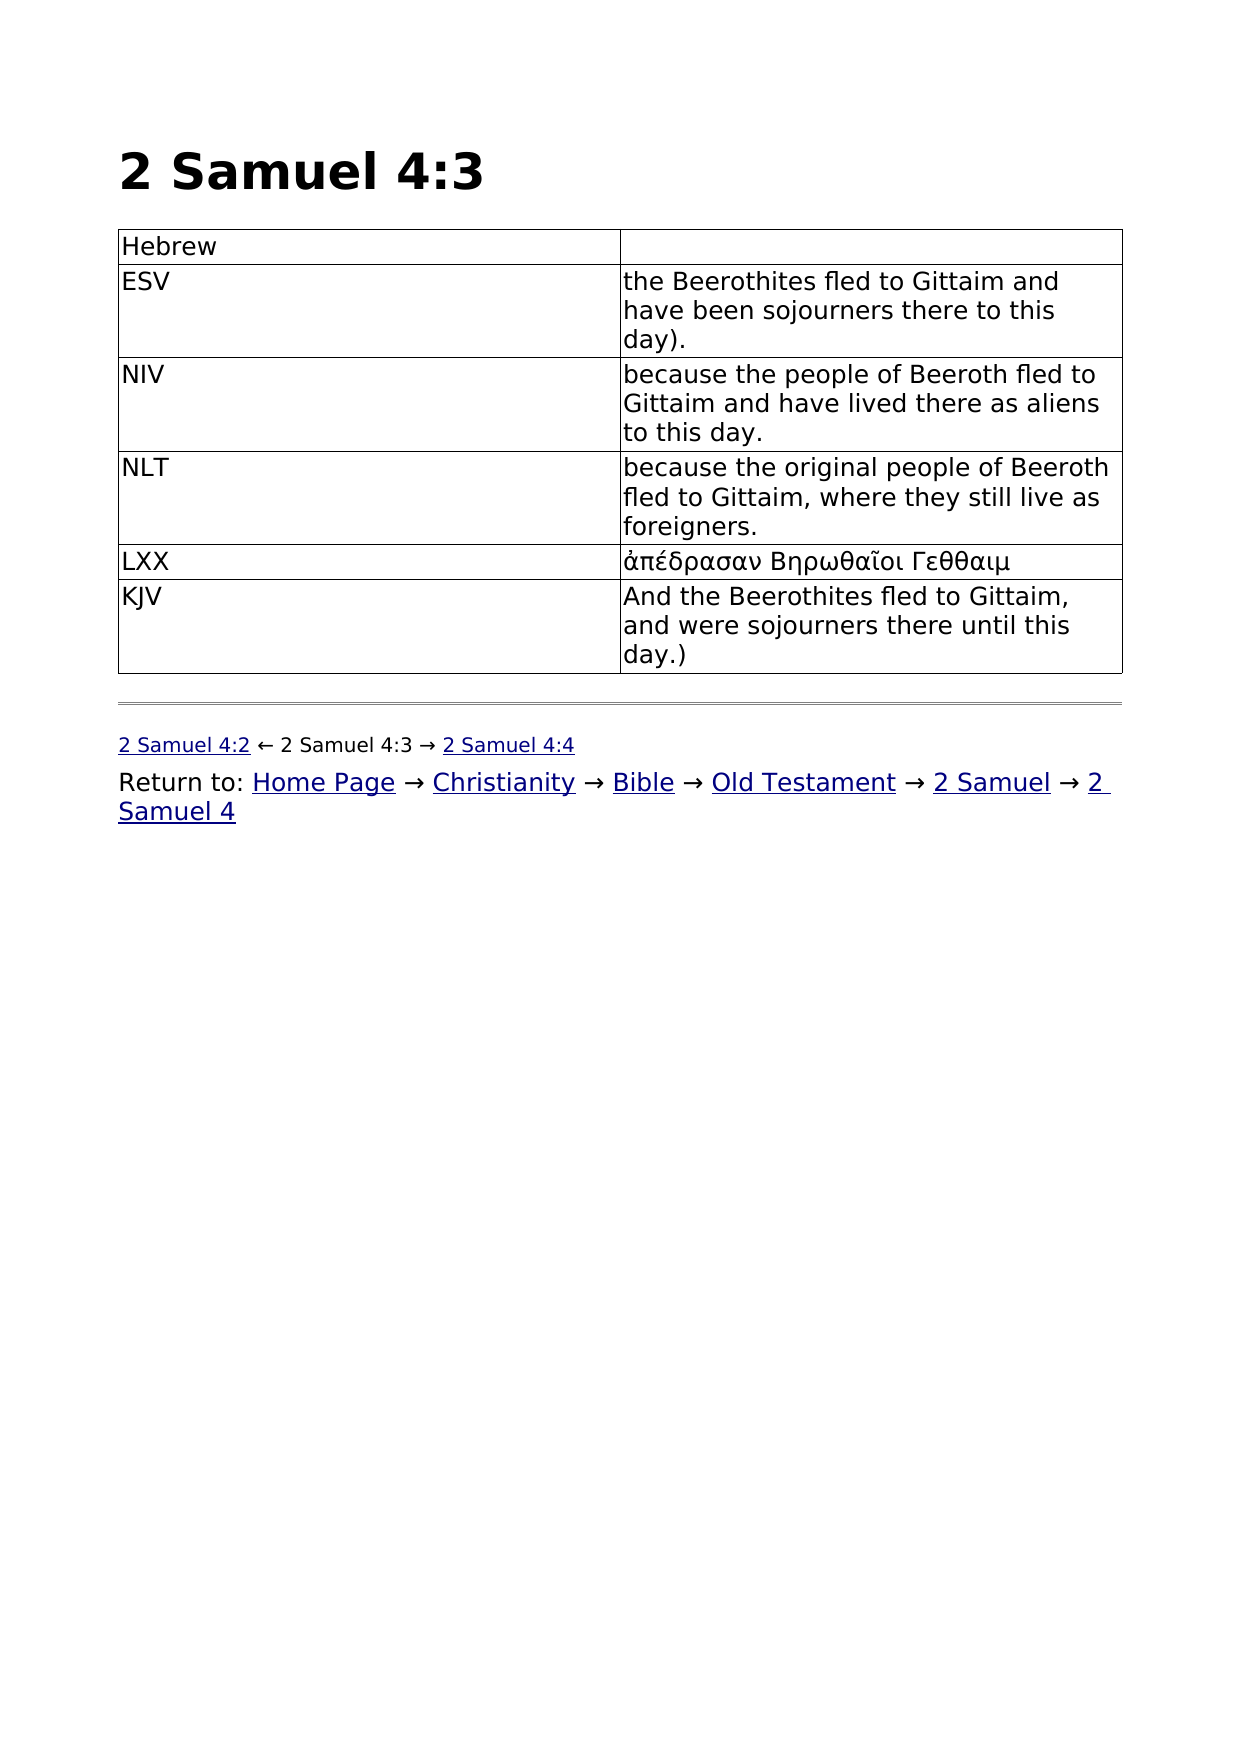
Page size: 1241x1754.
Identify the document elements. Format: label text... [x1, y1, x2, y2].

table_cell because the people of Beeroth fled to Gittaim and have lived there as aliens to this day. [621, 358, 1122, 451]
table_cell NIV [119, 358, 620, 451]
text 2 Samuel 4:2 ← 2 Samuel 4:3 → 2 Samuel 4:4 [118, 734, 1122, 768]
subtitle 2 Samuel 4:3 [118, 143, 1122, 201]
table_cell KJV [119, 580, 620, 673]
text Return to: Home Page → Christianity → Bible → Old Testament → 2 Samuel → 2 Samuel 4 [118, 768, 1122, 826]
table_header Hebrew [119, 230, 620, 264]
table_cell ESV [119, 265, 620, 357]
table_cell ἀπέδρασαν Βηρωθαῖοι Γεθθαιμ [621, 545, 1122, 579]
table_cell the Beerothites fled to Gittaim and have been sojourners there to this day). [621, 265, 1122, 357]
table_cell LXX [119, 545, 620, 579]
table_cell because the original people of Beeroth fled to Gittaim, where they still live as foreigners. [621, 452, 1122, 544]
table_cell NLT [119, 452, 620, 544]
table_header [621, 230, 1122, 264]
table_cell And the Beerothites fled to Gittaim, and were sojourners there until this day.) [621, 580, 1122, 673]
